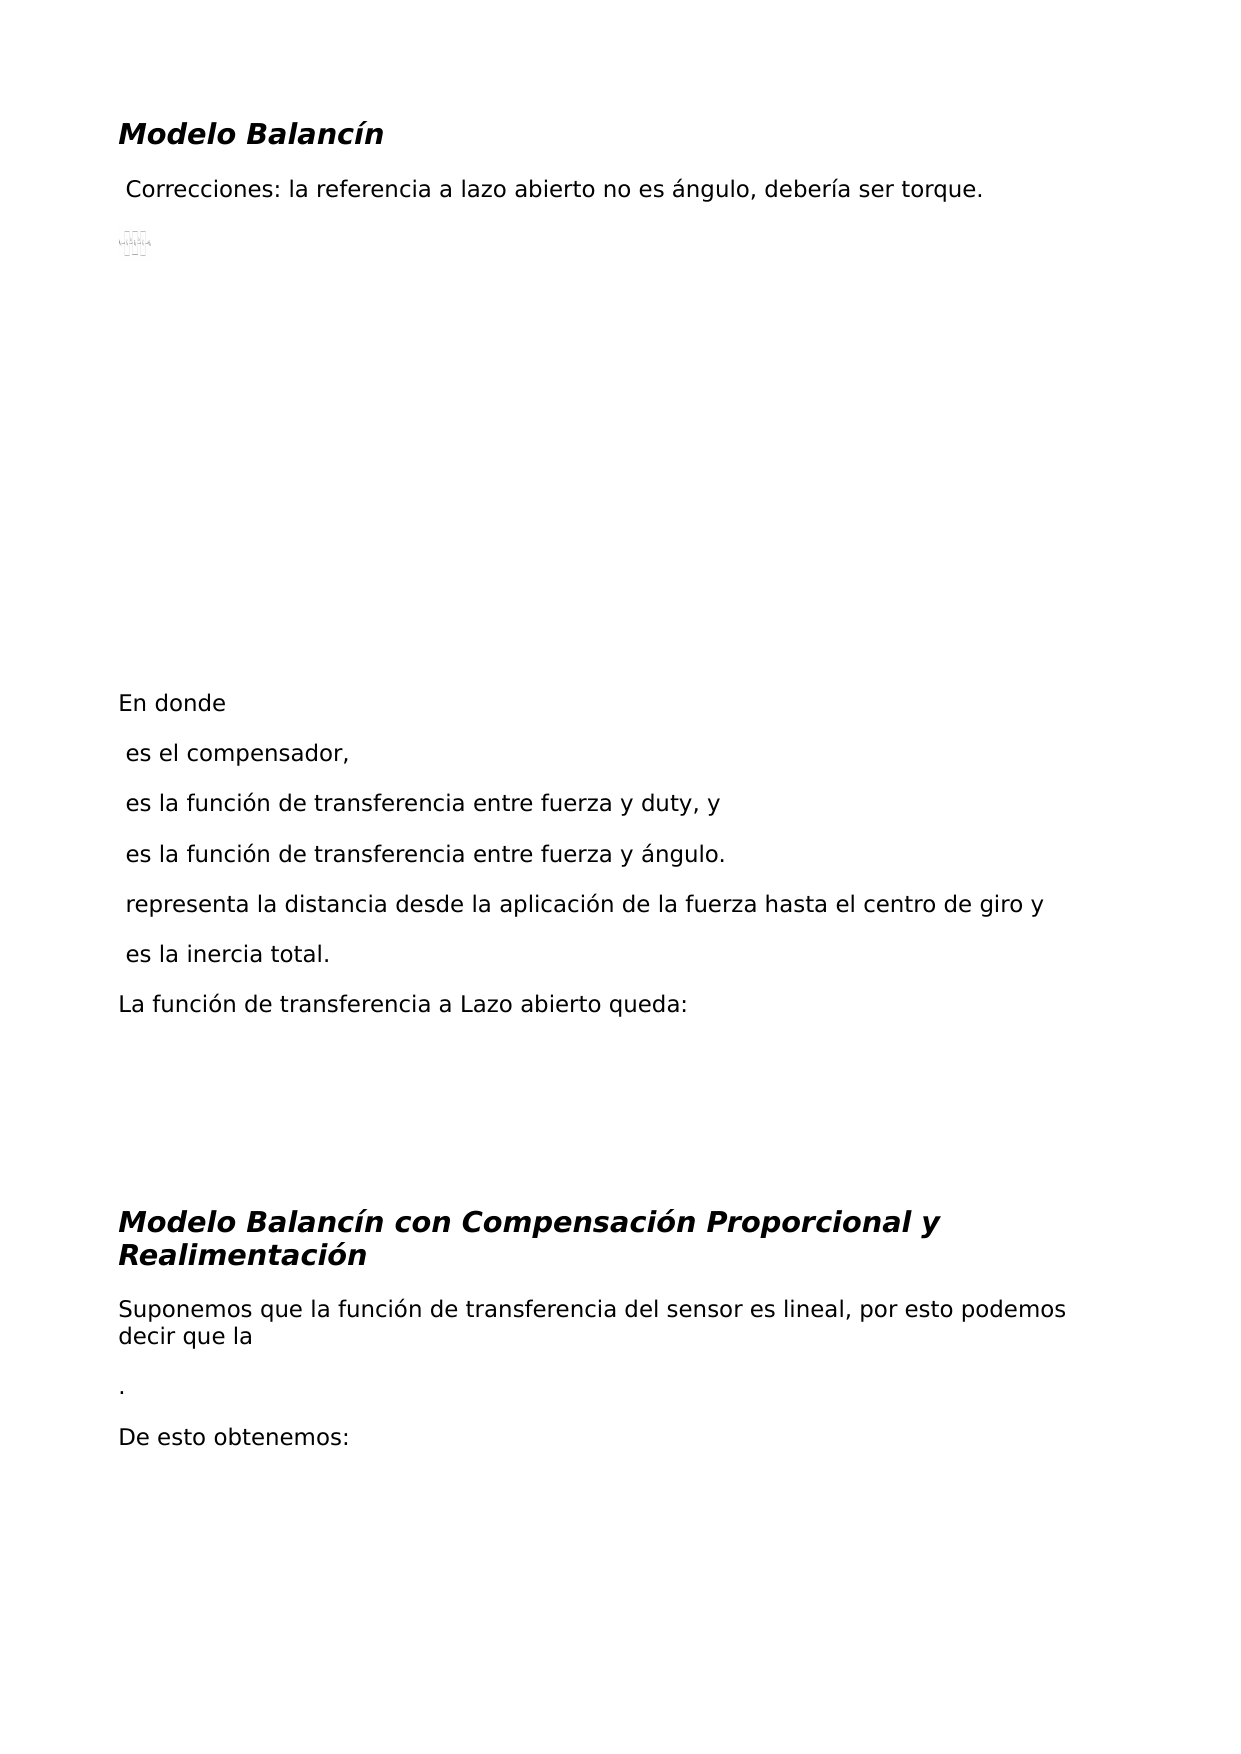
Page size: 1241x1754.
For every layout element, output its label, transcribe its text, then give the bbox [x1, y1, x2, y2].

subtitle Modelo Balancín [118, 118, 1122, 152]
text La función de transferencia a Lazo abierto queda: [118, 991, 1122, 1018]
text . [118, 1373, 1122, 1400]
text es la función de transferencia entre fuerza y duty, y [118, 791, 1122, 817]
text es la función de transferencia entre fuerza y ángulo. [118, 841, 1122, 867]
table_header Correcciones: la referencia a lazo abierto no es ángulo, debería ser torque. [118, 164, 1122, 214]
text es el compensador, [118, 740, 1122, 767]
text es la inercia total. [118, 941, 1122, 968]
text De esto obtenemos: [118, 1424, 1122, 1450]
text representa la distancia desde la aplicación de la fuerza hasta el centro de giro y [118, 891, 1122, 918]
text En donde [118, 690, 1122, 717]
subtitle Modelo Balancín con Compensación Proporcional y Realimentación [118, 1205, 1122, 1272]
picture [118, 226, 152, 260]
text Suponemos que la función de transferencia del sensor es lineal, por esto podemos decir que la [118, 1297, 1122, 1350]
